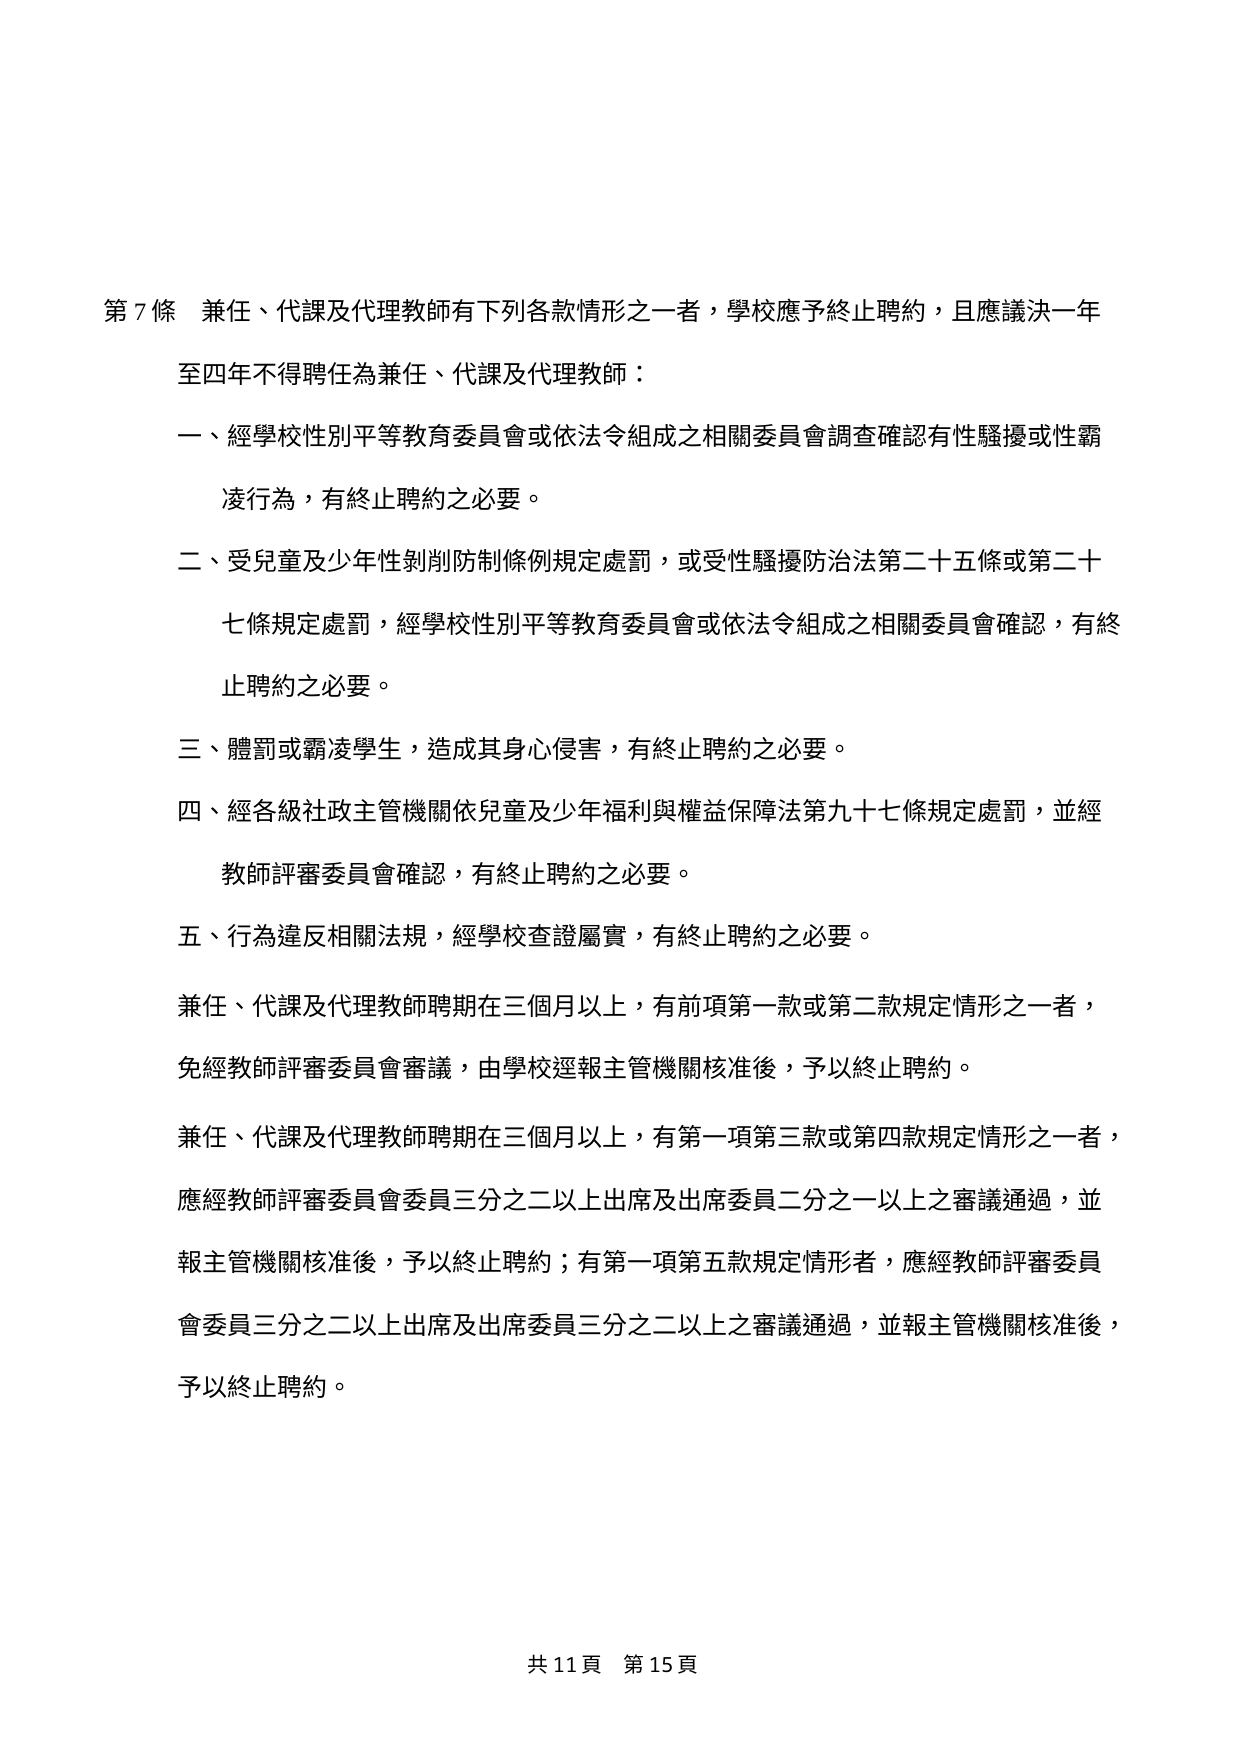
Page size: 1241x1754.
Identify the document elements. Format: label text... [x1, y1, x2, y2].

text 三、體罰或霸凌學生，造成其身心侵害，有終止聘約之必要。 [177, 706, 1122, 768]
text 五、行為違反相關法規，經學校查證屬實，有終止聘約之必要。 [177, 893, 1122, 956]
text 第7條 兼任、代課及代理教師有下列各款情形之一者，學校應予終止聘約，且應議決一年至四年不得聘任為兼任、代課及代理教師： [103, 268, 1122, 393]
text 二、受兒童及少年性剝削防制條例規定處罰，或受性騷擾防治法第二十五條或第二十七條規定處罰，經學校性別平等教育委員會或依法令組成之相關委員會確認，有終止聘約之必要。 [177, 518, 1122, 706]
text 兼任、代課及代理教師聘期在三個月以上，有第一項第三款或第四款規定情形之一者，應經教師評審委員會委員三分之二以上出席及出席委員二分之一以上之審議通過，並報主管機關核准後，予以終止聘約；有第一項第五款規定情形者，應經教師評審委員會委員三分之二以上出席及出席委員三分之二以上之審議通過，並報主管機關核准後，予以終止聘約。 [177, 1094, 1122, 1407]
text 一、經學校性別平等教育委員會或依法令組成之相關委員會調查確認有性騷擾或性霸凌行為，有終止聘約之必要。 [177, 393, 1122, 518]
text 四、經各級社政主管機關依兒童及少年福利與權益保障法第九十七條規定處罰，並經教師評審委員會確認，有終止聘約之必要。 [177, 768, 1122, 893]
text 兼任、代課及代理教師聘期在三個月以上，有前項第一款或第二款規定情形之一者，免經教師評審委員會審議，由學校逕報主管機關核准後，予以終止聘約。 [177, 962, 1122, 1087]
